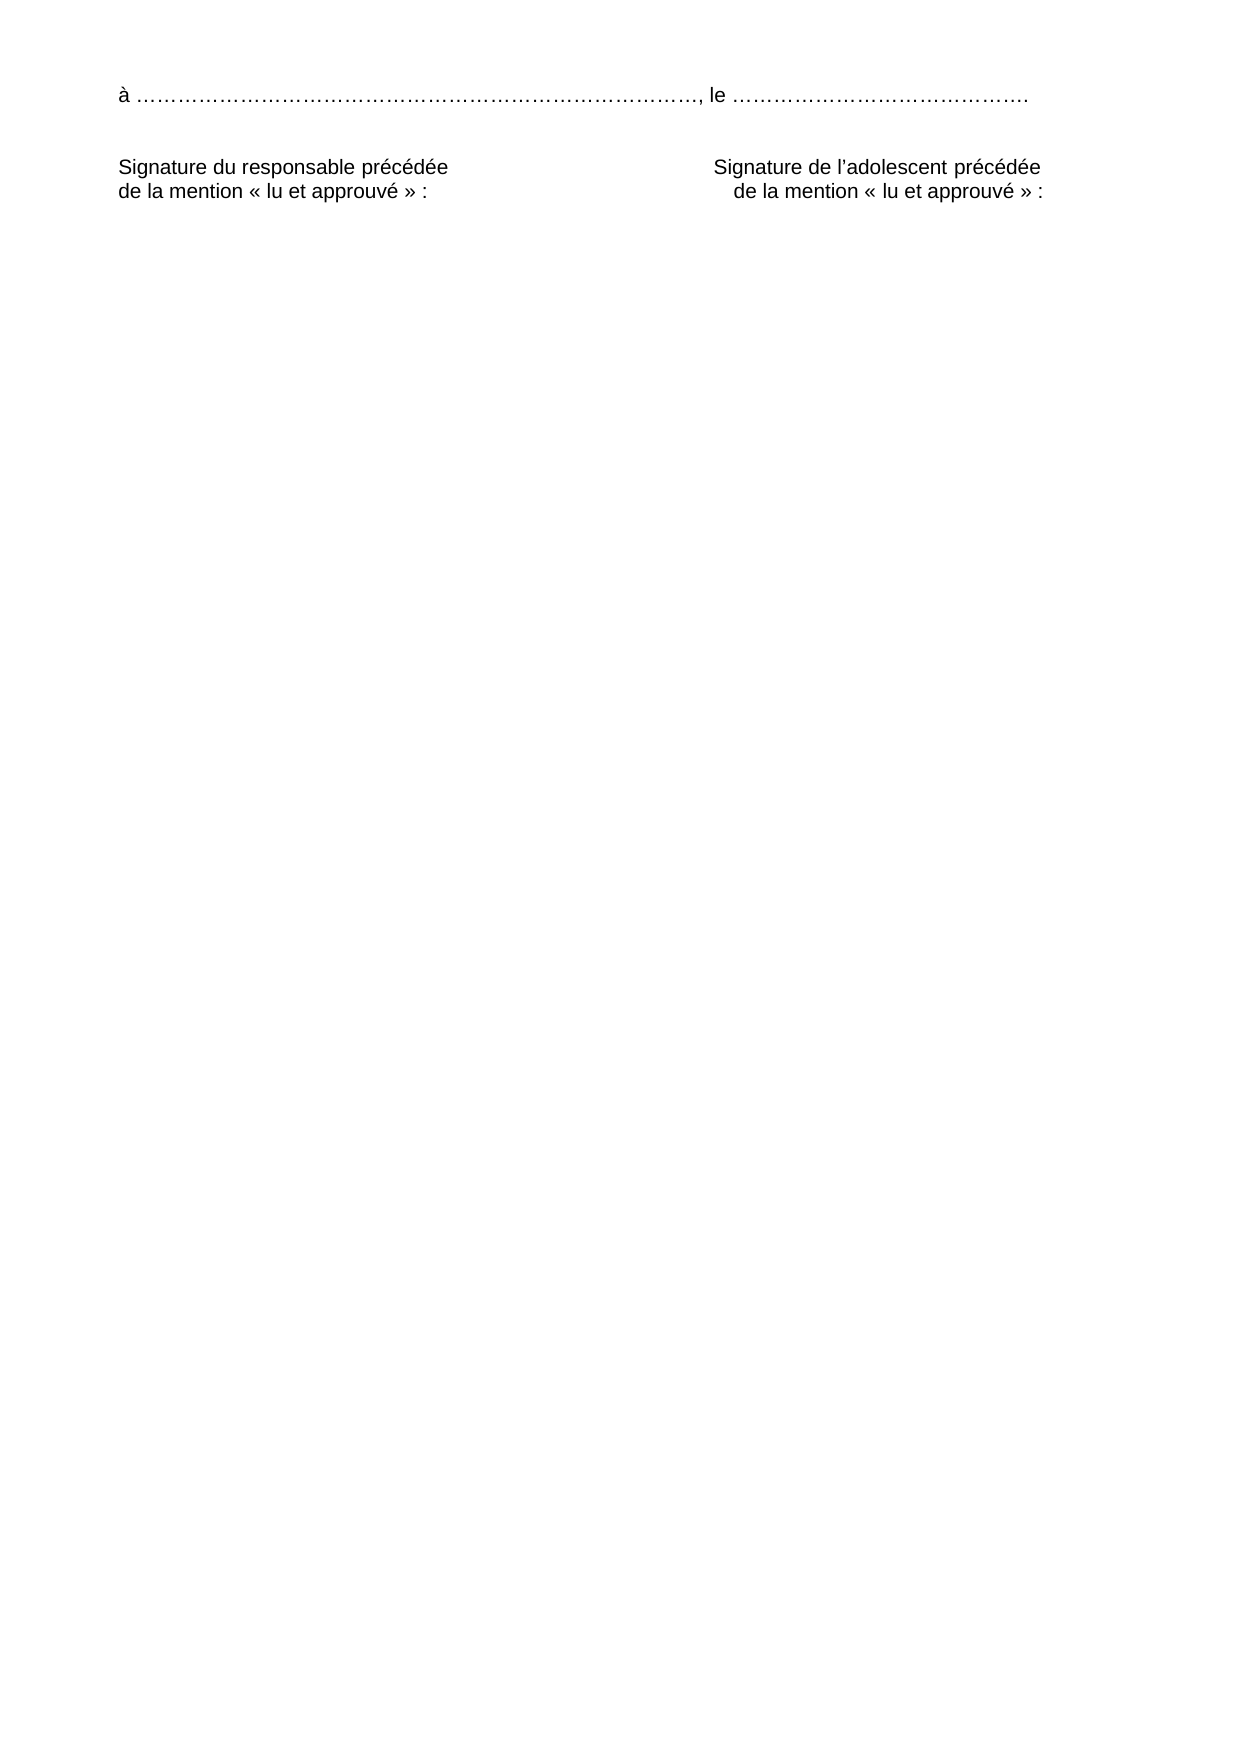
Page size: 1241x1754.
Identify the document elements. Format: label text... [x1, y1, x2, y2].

text à ………………………………………………………………………, le ……………………………………. [118, 83, 1122, 107]
text Signature du responsable précédée Signature de l’adolescent précédée [118, 155, 1122, 179]
text de la mention « lu et approuvé » : de la mention « lu et approuvé » : [118, 179, 1122, 203]
